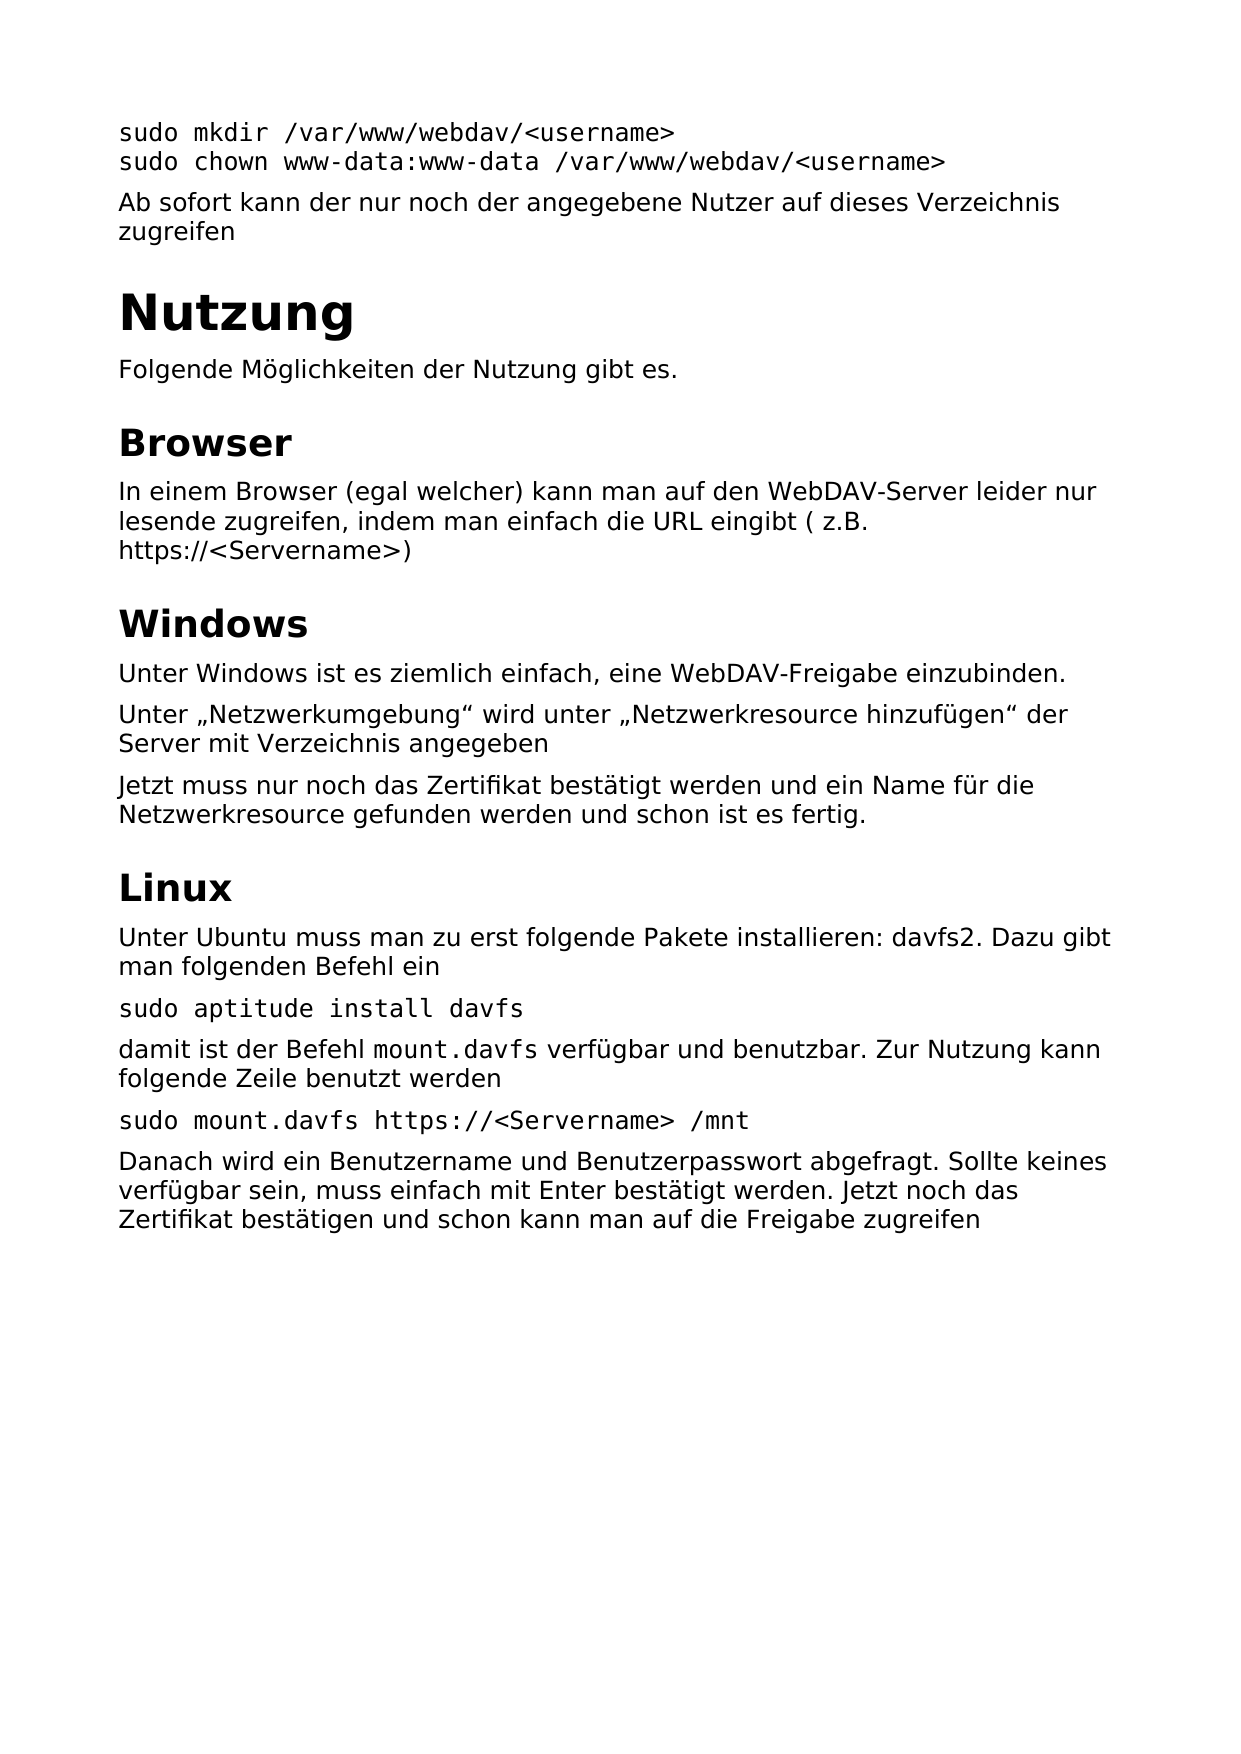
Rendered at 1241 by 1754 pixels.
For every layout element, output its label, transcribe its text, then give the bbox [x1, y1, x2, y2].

text Ab sofort kann der nur noch der angegebene Nutzer auf dieses Verzeichnis zugreifen [118, 188, 1122, 247]
subtitle Linux [118, 867, 1122, 911]
text In einem Browser (egal welcher) kann man auf den WebDAV-Server leider nur lesende zugreifen, indem man einfach die URL eingibt ( z.B. https://<Servername>) [118, 478, 1122, 565]
text sudo mount.davfs https://<Servername> /mnt [118, 1106, 1122, 1135]
text Jetzt muss nur noch das Zertifikat bestätigt werden und ein Name für die Netzwerkresource gefunden werden und schon ist es fertig. [118, 771, 1122, 829]
text Unter Ubuntu muss man zu erst folgende Pakete installieren: davfs2. Dazu gibt man folgenden Befehl ein [118, 923, 1122, 982]
text damit ist der Befehl mount.davfs verfügbar und benutzbar. Zur Nutzung kann folgende Zeile benutzt werden [118, 1035, 1122, 1093]
text Unter Windows ist es ziemlich einfach, eine WebDAV-Freigabe einzubinden. [118, 659, 1122, 688]
subtitle Browser [118, 421, 1122, 465]
text Unter „Netzwerkumgebung“ wird unter „Netzwerkresource hinzufügen“ der Server mit Verzeichnis angegeben [118, 700, 1122, 759]
subtitle Windows [118, 603, 1122, 646]
text sudo aptitude install davfs [118, 994, 1122, 1023]
subtitle Nutzung [118, 284, 1122, 342]
text Danach wird ein Benutzername und Benutzerpasswort abgefragt. Sollte keines verfügbar sein, muss einfach mit Enter bestätigt werden. Jetzt noch das Zertifikat bestätigen und schon kann man auf die Freigabe zugreifen [118, 1147, 1122, 1234]
text sudo mkdir /var/www/webdav/<username> sudo chown www-data:www-data /var/www/webdav/<username> [118, 118, 1122, 176]
text Folgende Möglichkeiten der Nutzung gibt es. [118, 355, 1122, 384]
